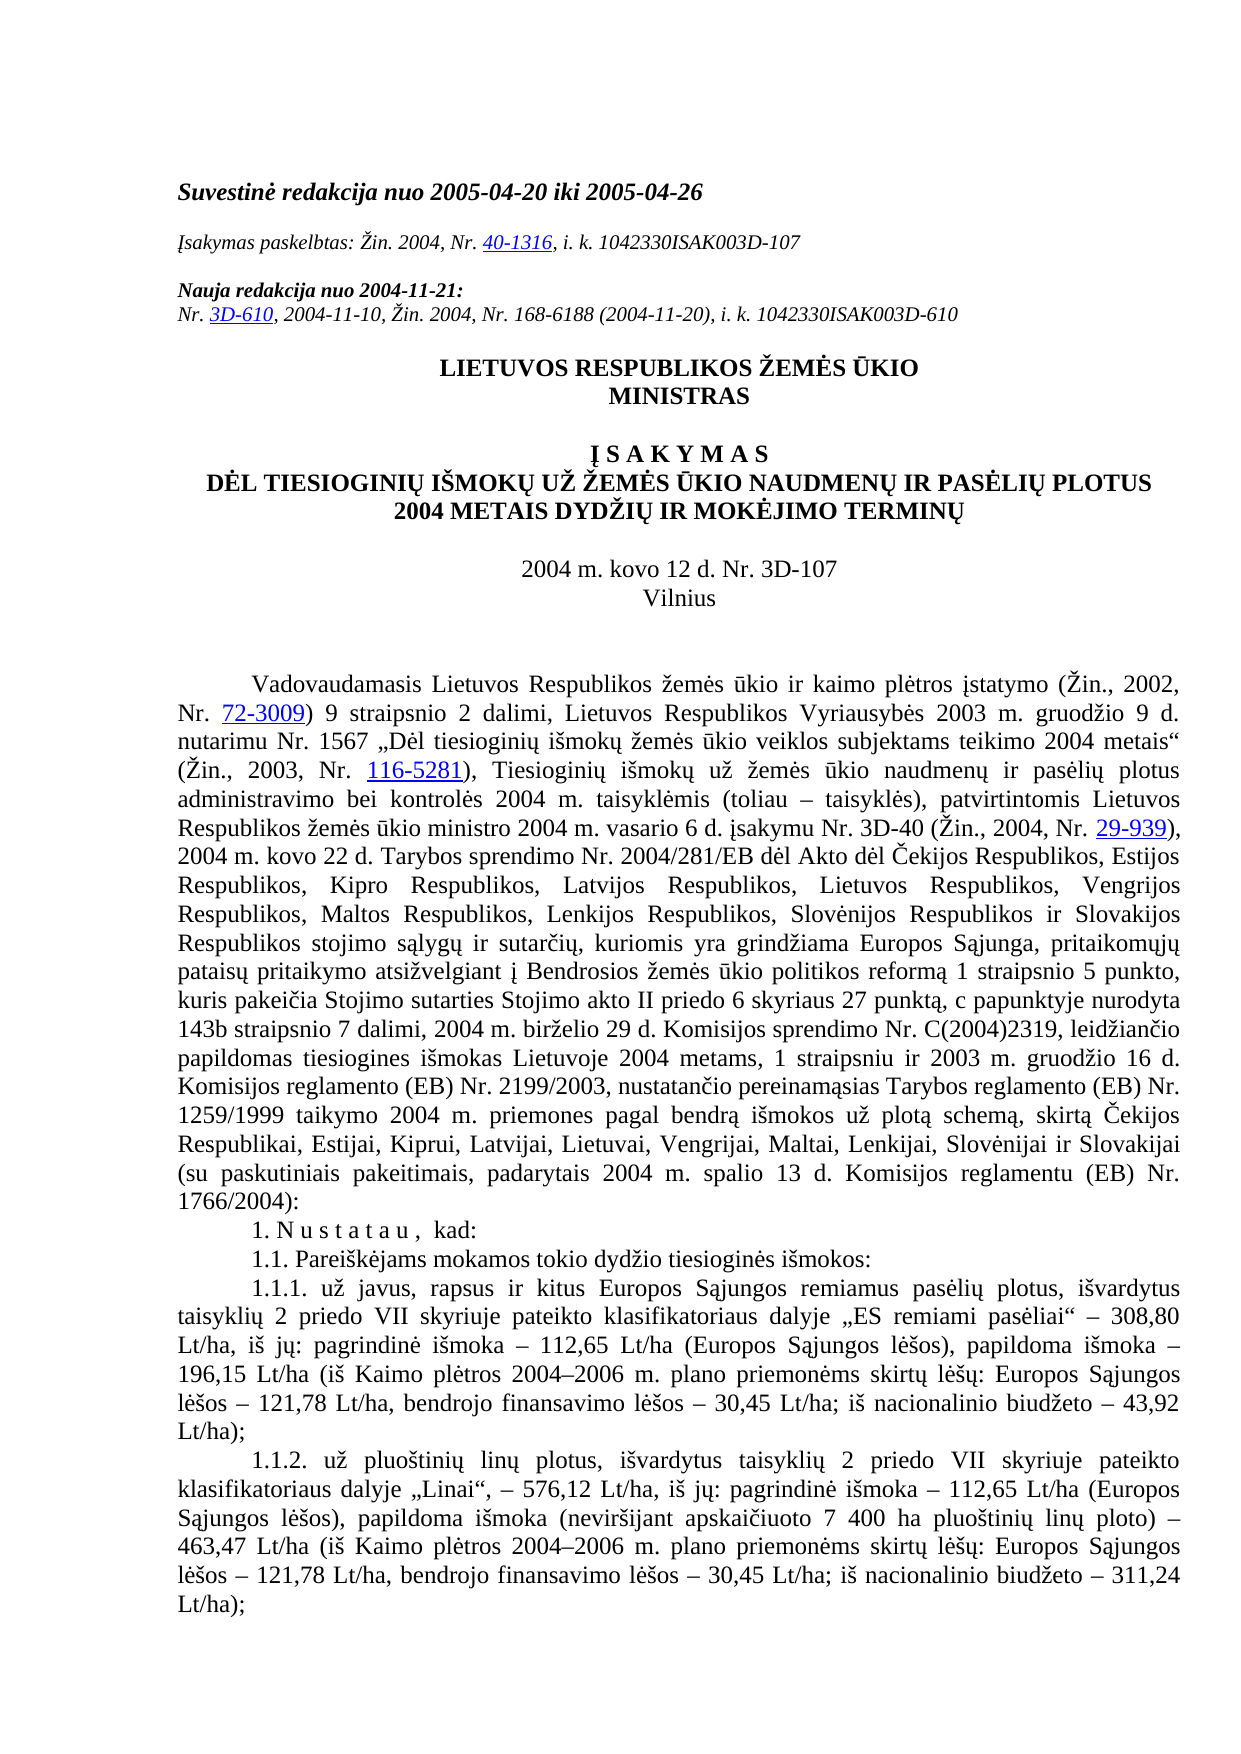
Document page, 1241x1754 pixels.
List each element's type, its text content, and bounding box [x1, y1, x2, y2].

text LIETUVOS RESPUBLIKOS ŽEMĖS ŪKIO [177, 353, 1181, 381]
text Vilnius [177, 583, 1181, 611]
text 2004 m. kovo 12 d. Nr. 3D-107 [177, 554, 1181, 583]
text Nr. 3D-610, 2004-11-10, Žin. 2004, Nr. 168-6188 (2004-11-20), i. k. 1042330ISAK003D-610 [177, 302, 1181, 326]
text Įsakymas paskelbtas: Žin. 2004, Nr. 40-1316, i. k. 1042330ISAK003D-107 [177, 230, 1181, 254]
text MINISTRAS [177, 381, 1181, 410]
text 1.1.1. už javus, rapsus ir kitus Europos Sąjungos remiamus pasėlių plotus, išvardytus taisyklių 2 priedo VII skyriuje pateikto klasifikatoriaus dalyje „ES remiami pasėliai“ – 308,80 Lt/ha, iš jų: pagrindinė išmoka – 112,65 Lt/ha (Europos Sąjungos lėšos), papildoma išmoka – 196,15 Lt/ha (iš Kaimo plėtros 2004–2006 m. plano priemonėms skirtų lėšų: Europos Sąjungos lėšos – 121,78 Lt/ha, bendrojo finansavimo lėšos – 30,45 Lt/ha; iš nacionalinio biudžeto – 43,92 Lt/ha); [177, 1273, 1181, 1445]
text 1. Nustatau, kad: [177, 1215, 1181, 1244]
text 1.1. Pareiškėjams mokamos tokio dydžio tiesioginės išmokos: [177, 1244, 1181, 1273]
text ĮSAKYMAS [177, 439, 1181, 468]
text Vadovaudamasis Lietuvos Respublikos žemės ūkio ir kaimo plėtros įstatymo (Žin., 2002, Nr. 72-3009) 9 straipsnio 2 dalimi, Lietuvos Respublikos Vyriausybės 2003 m. gruodžio 9 d. nutarimu Nr. 1567 „Dėl tiesioginių išmokų žemės ūkio veiklos subjektams teikimo 2004 metais“ (Žin., 2003, Nr. 116-5281), Tiesioginių išmokų už žemės ūkio naudmenų ir pasėlių plotus administravimo bei kontrolės 2004 m. taisyklėmis (toliau – taisyklės), patvirtintomis Lietuvos Respublikos žemės ūkio ministro 2004 m. vasario 6 d. įsakymu Nr. 3D-40 (Žin., 2004, Nr. 29-939), 2004 m. kovo 22 d. Tarybos sprendimo Nr. 2004/281/EB dėl Akto dėl Čekijos Respublikos, Estijos Respublikos, Kipro Respublikos, Latvijos Respublikos, Lietuvos Respublikos, Vengrijos Respublikos, Maltos Respublikos, Lenkijos Respublikos, Slovėnijos Respublikos ir Slovakijos Respublikos stojimo sąlygų ir sutarčių, kuriomis yra grindžiama Europos Sąjunga, pritaikomųjų pataisų pritaikymo atsižvelgiant į Bendrosios žemės ūkio politikos reformą 1 straipsnio 5 punkto, kuris pakeičia Stojimo sutarties Stojimo akto II priedo 6 skyriaus 27 punktą, c papunktyje nurodyta 143b straipsnio 7 dalimi, 2004 m. birželio 29 d. Komisijos sprendimo Nr. C(2004)2319, leidžiančio papildomas tiesiogines išmokas Lietuvoje 2004 metams, 1 straipsniu ir 2003 m. gruodžio 16 d. Komisijos reglamento (EB) Nr. 2199/2003, nustatančio pereinamąsias Tarybos reglamento (EB) Nr. 1259/1999 taikymo 2004 m. priemones pagal bendrą išmokos už plotą schemą, skirtą Čekijos Respublikai, Estijai, Kiprui, Latvijai, Lietuvai, Vengrijai, Maltai, Lenkijai, Slovėnijai ir Slovakijai (su paskutiniais pakeitimais, padarytais 2004 m. spalio 13 d. Komisijos reglamentu (EB) Nr. 1766/2004): [177, 669, 1181, 1215]
text 1.1.2. už pluoštinių linų plotus, išvardytus taisyklių 2 priedo VII skyriuje pateikto klasifikatoriaus dalyje „Linai“, – 576,12 Lt/ha, iš jų: pagrindinė išmoka – 112,65 Lt/ha (Europos Sąjungos lėšos), papildoma išmoka (neviršijant apskaičiuoto 7 400 ha pluoštinių linų ploto) – 463,47 Lt/ha (iš Kaimo plėtros 2004–2006 m. plano priemonėms skirtų lėšų: Europos Sąjungos lėšos – 121,78 Lt/ha, bendrojo finansavimo lėšos – 30,45 Lt/ha; iš nacionalinio biudžeto – 311,24 Lt/ha); [177, 1445, 1181, 1618]
text Suvestinė redakcija nuo 2005-04-20 iki 2005-04-26 [177, 177, 1181, 206]
text Nauja redakcija nuo 2004-11-21: [177, 278, 1181, 302]
text 2004 METAIS DYDŽIŲ IR MOKĖJIMO TERMINŲ [177, 496, 1181, 525]
text DĖL TIESIOGINIŲ IŠMOKŲ UŽ ŽEMĖS ŪKIO NAUDMENŲ IR PASĖLIŲ PLOTUS [177, 468, 1181, 496]
